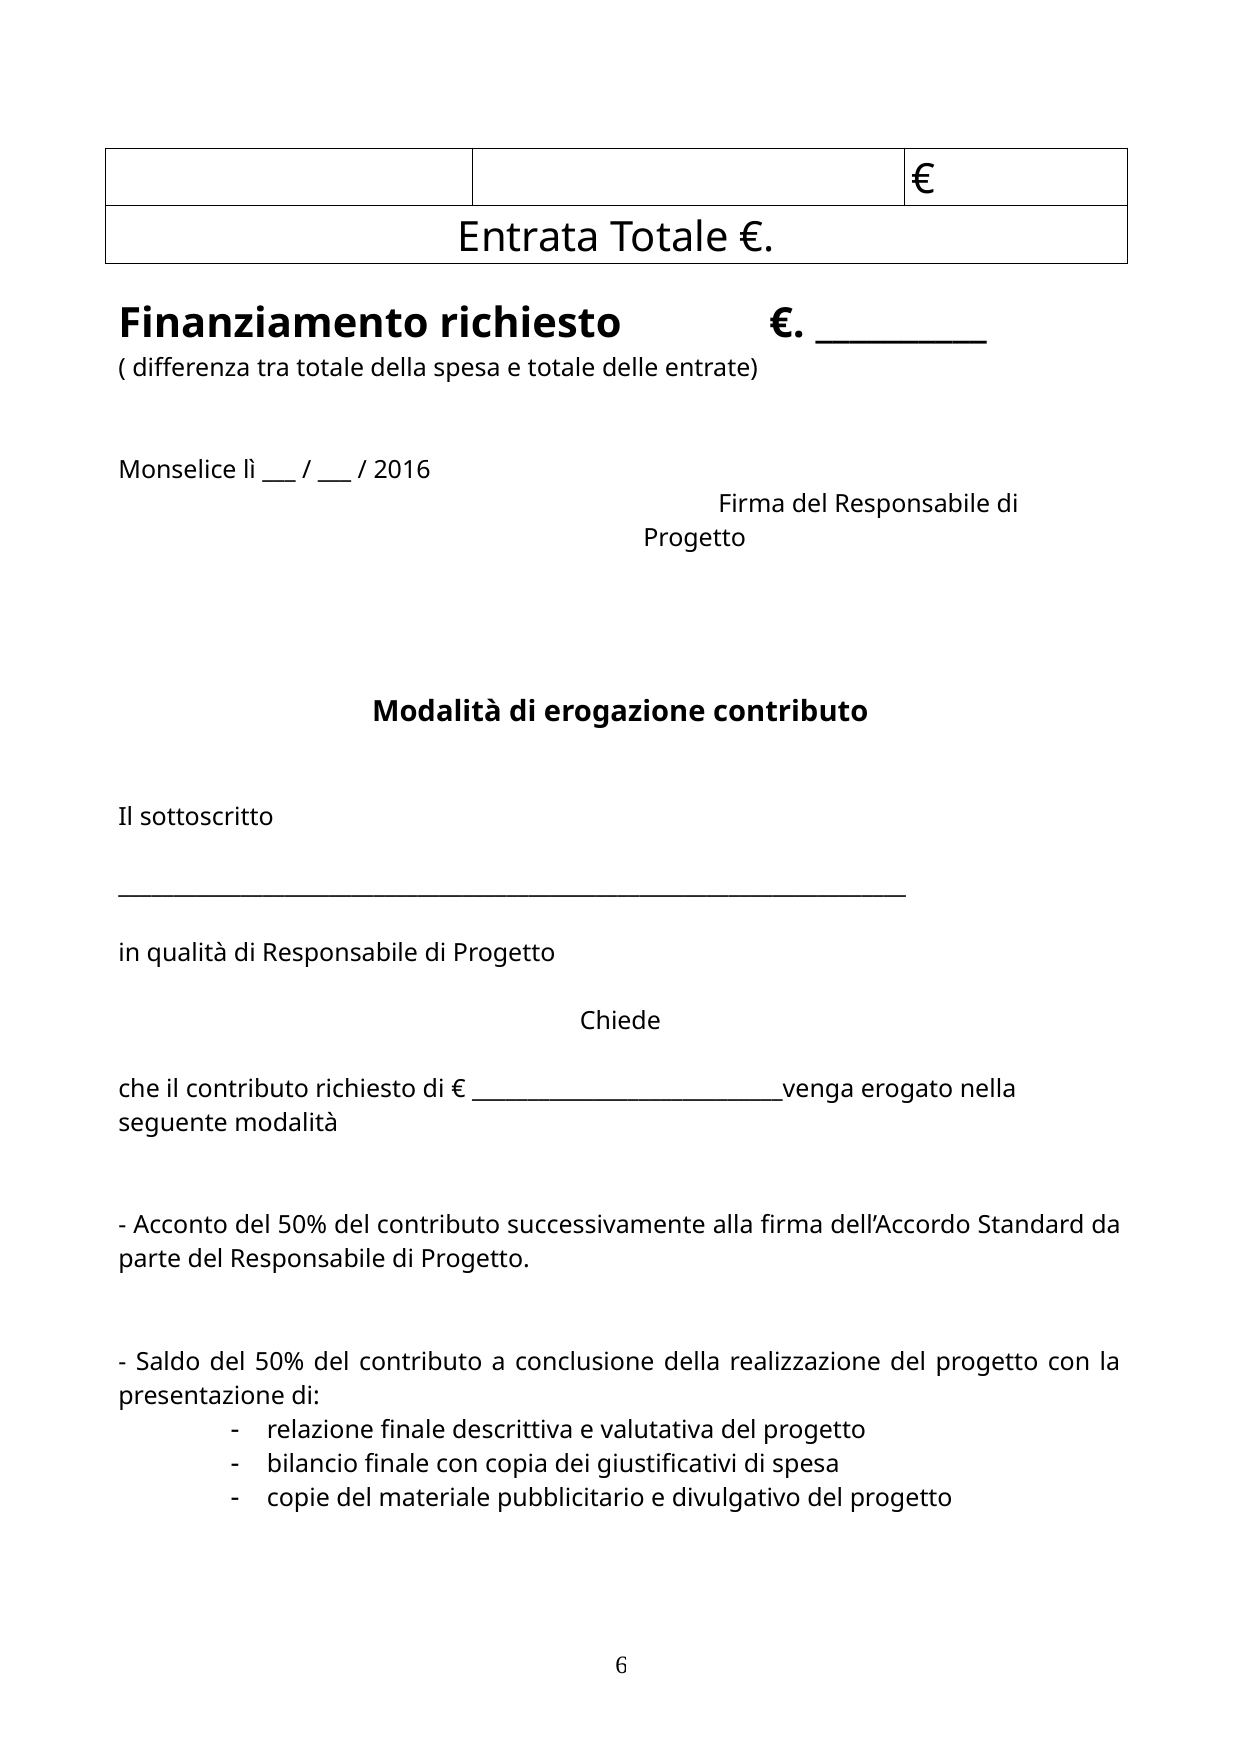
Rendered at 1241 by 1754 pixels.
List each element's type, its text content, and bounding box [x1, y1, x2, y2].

text - Acconto del 50% del contributo successivamente alla firma dell’Accordo Standard da parte del Responsabile di Progetto. [118, 1207, 1122, 1275]
text che il contributo richiesto di € ____________________________venga erogato nella seguente modalità [118, 1071, 1122, 1139]
text Monselice lì ___ / ___ / 2016 [118, 452, 1122, 486]
subtitle Finanziamento richiesto €. __________ [118, 293, 1122, 350]
table_cell € [905, 149, 1127, 205]
text _______________________________________________________________________ [118, 866, 1122, 900]
text Il sottoscritto [118, 798, 1122, 832]
text Chiede [118, 1003, 1122, 1037]
text Firma del Responsabile di Progetto [643, 486, 1122, 554]
text in qualità di Responsabile di Progetto [118, 934, 1122, 968]
text ( differenza tra totale della spesa e totale delle entrate) [118, 350, 1122, 384]
list bilancio finale con copia dei giustificativi di spesa [231, 1445, 1122, 1479]
table_cell [106, 149, 472, 205]
list copie del materiale pubblicitario e divulgativo del progetto [231, 1479, 1122, 1513]
table_cell Entrata Totale €. [106, 206, 1127, 263]
text Modalità di erogazione contributo [118, 690, 1122, 730]
text - Saldo del 50% del contributo a conclusione della realizzazione del progetto con la presentazione di: [118, 1343, 1122, 1411]
table_cell [473, 149, 904, 205]
list relazione finale descrittiva e valutativa del progetto [231, 1411, 1122, 1445]
